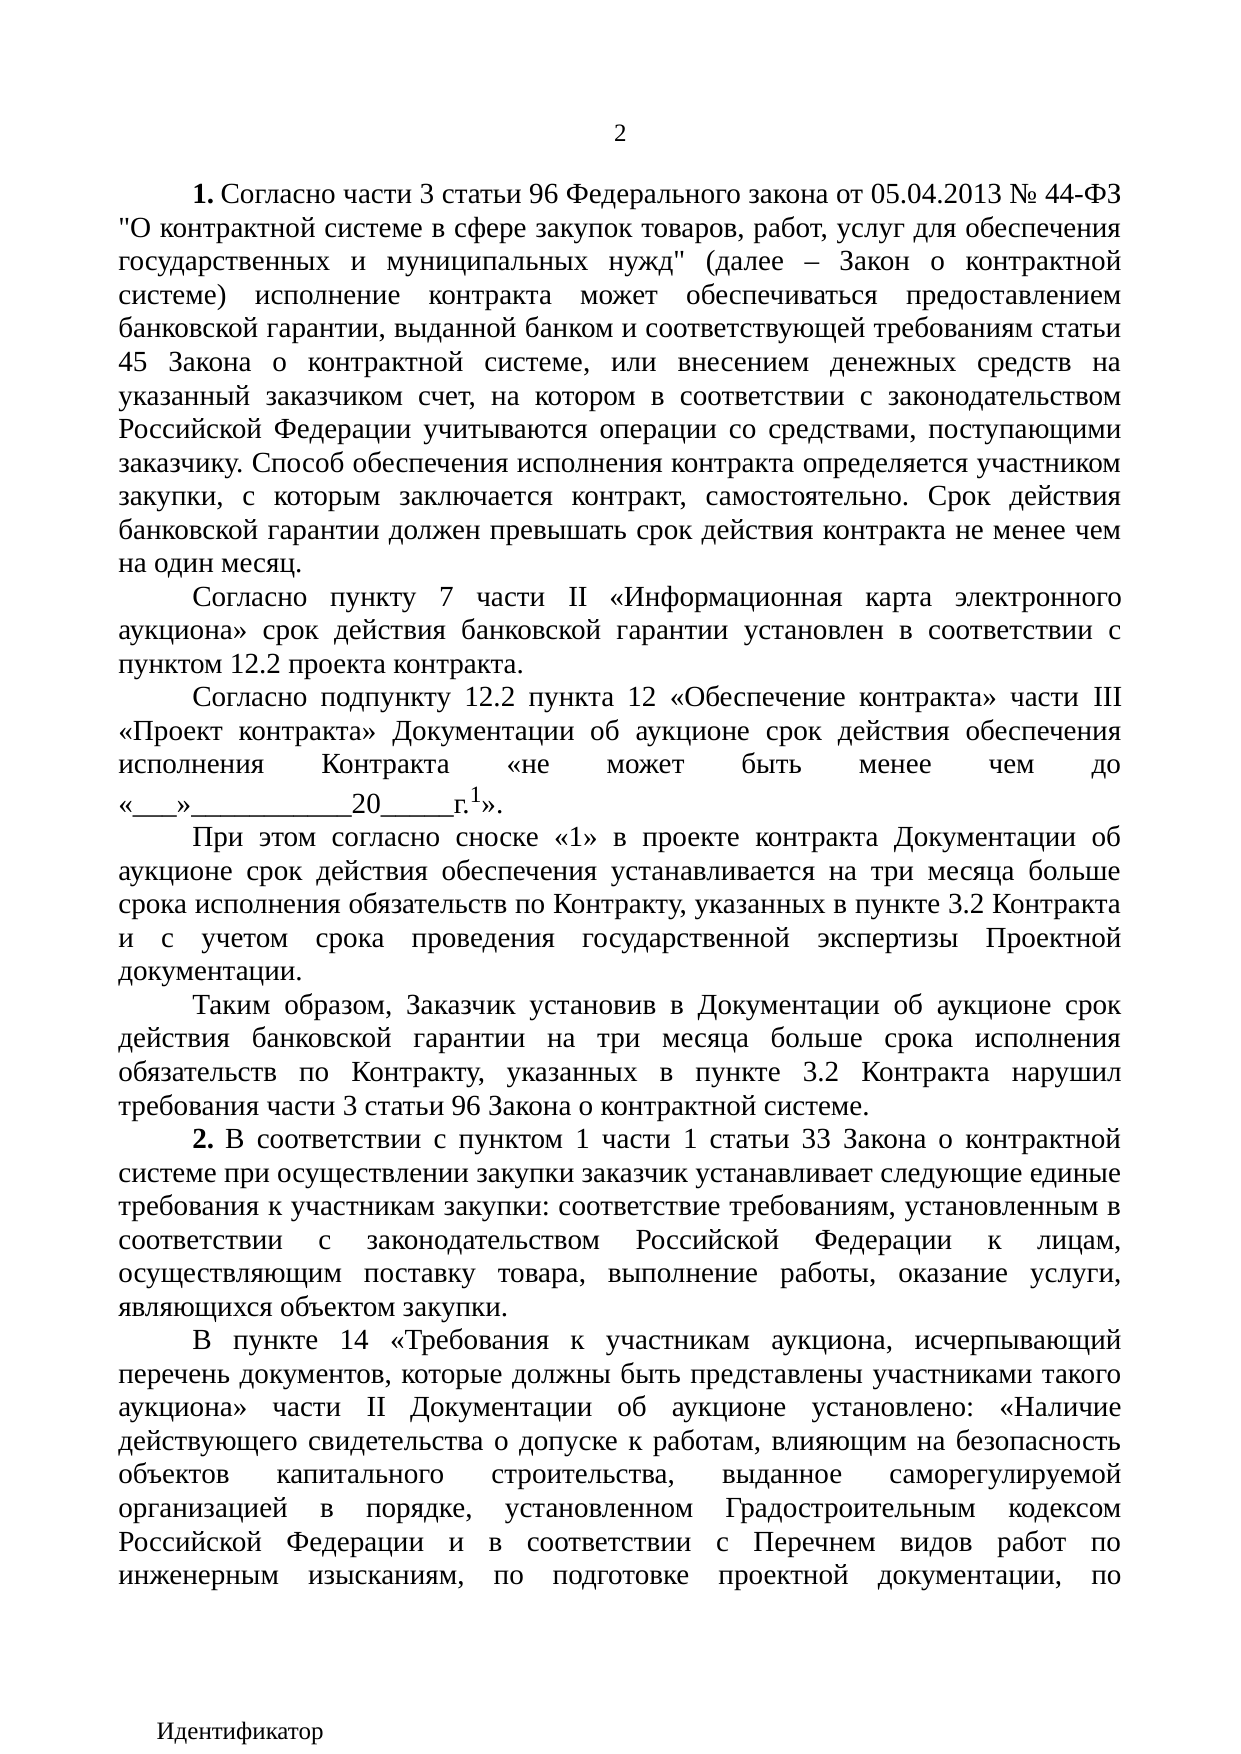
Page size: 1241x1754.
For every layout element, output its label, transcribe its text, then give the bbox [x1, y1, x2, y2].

text Согласно пункту 7 части II «Информационная карта электронного аукциона» срок действия банковской гарантии установлен в соответствии с пунктом 12.2 проекта контракта. [118, 579, 1122, 679]
text В пункте 14 «Требования к участникам аукциона, исчерпывающий перечень документов, которые должны быть представлены участниками такого аукциона» части II Документации об аукционе установлено: «Наличие действующего свидетельства о допуске к работам, влияющим на безопасность объектов капитального строительства, выданное саморегулируемой организацией в порядке, установленном Градостроительным кодексом Российской Федерации и в соответствии с Перечнем видов работ по инженерным изысканиям, по подготовке проектной документации, по [118, 1322, 1122, 1591]
text При этом согласно сноске «1» в проекте контракта Документации об аукционе срок действия обеспечения устанавливается на три месяца больше срока исполнения обязательств по Контракту, указанных в пункте 3.2 Контракта и с учетом срока проведения государственной экспертизы Проектной документации. [118, 819, 1122, 987]
text Согласно подпункту 12.2 пункта 12 «Обеспечение контракта» части III «Проект контракта» Документации об аукционе срок действия обеспечения исполнения Контракта «не может быть менее чем до «___»___________20_____г.1». [118, 679, 1122, 819]
text 1. Согласно части 3 статьи 96 Федерального закона от 05.04.2013 № 44-ФЗ "О контрактной системе в сфере закупок товаров, работ, услуг для обеспечения государственных и муниципальных нужд" (далее – Закон о контрактной системе) исполнение контракта может обеспечиваться предоставлением банковской гарантии, выданной банком и соответствующей требованиям статьи 45 Закона о контрактной системе, или внесением денежных средств на указанный заказчиком счет, на котором в соответствии с законодательством Российской Федерации учитываются операции со средствами, поступающими заказчику. Способ обеспечения исполнения контракта определяется участником закупки, с которым заключается контракт, самостоятельно. Срок действия банковской гарантии должен превышать срок действия контракта не менее чем на один месяц. [118, 176, 1122, 579]
text 2. В соответствии с пунктом 1 части 1 статьи 33 Закона о контрактной системе при осуществлении закупки заказчик устанавливает следующие единые требования к участникам закупки: соответствие требованиям, установленным в соответствии с законодательством Российской Федерации к лицам, осуществляющим поставку товара, выполнение работы, оказание услуги, являющихся объектом закупки. [118, 1121, 1122, 1322]
text Таким образом, Заказчик установив в Документации об аукционе срок действия банковской гарантии на три месяца больше срока исполнения обязательств по Контракту, указанных в пункте 3.2 Контракта нарушил требования части 3 статьи 96 Закона о контрактной системе. [118, 987, 1122, 1121]
